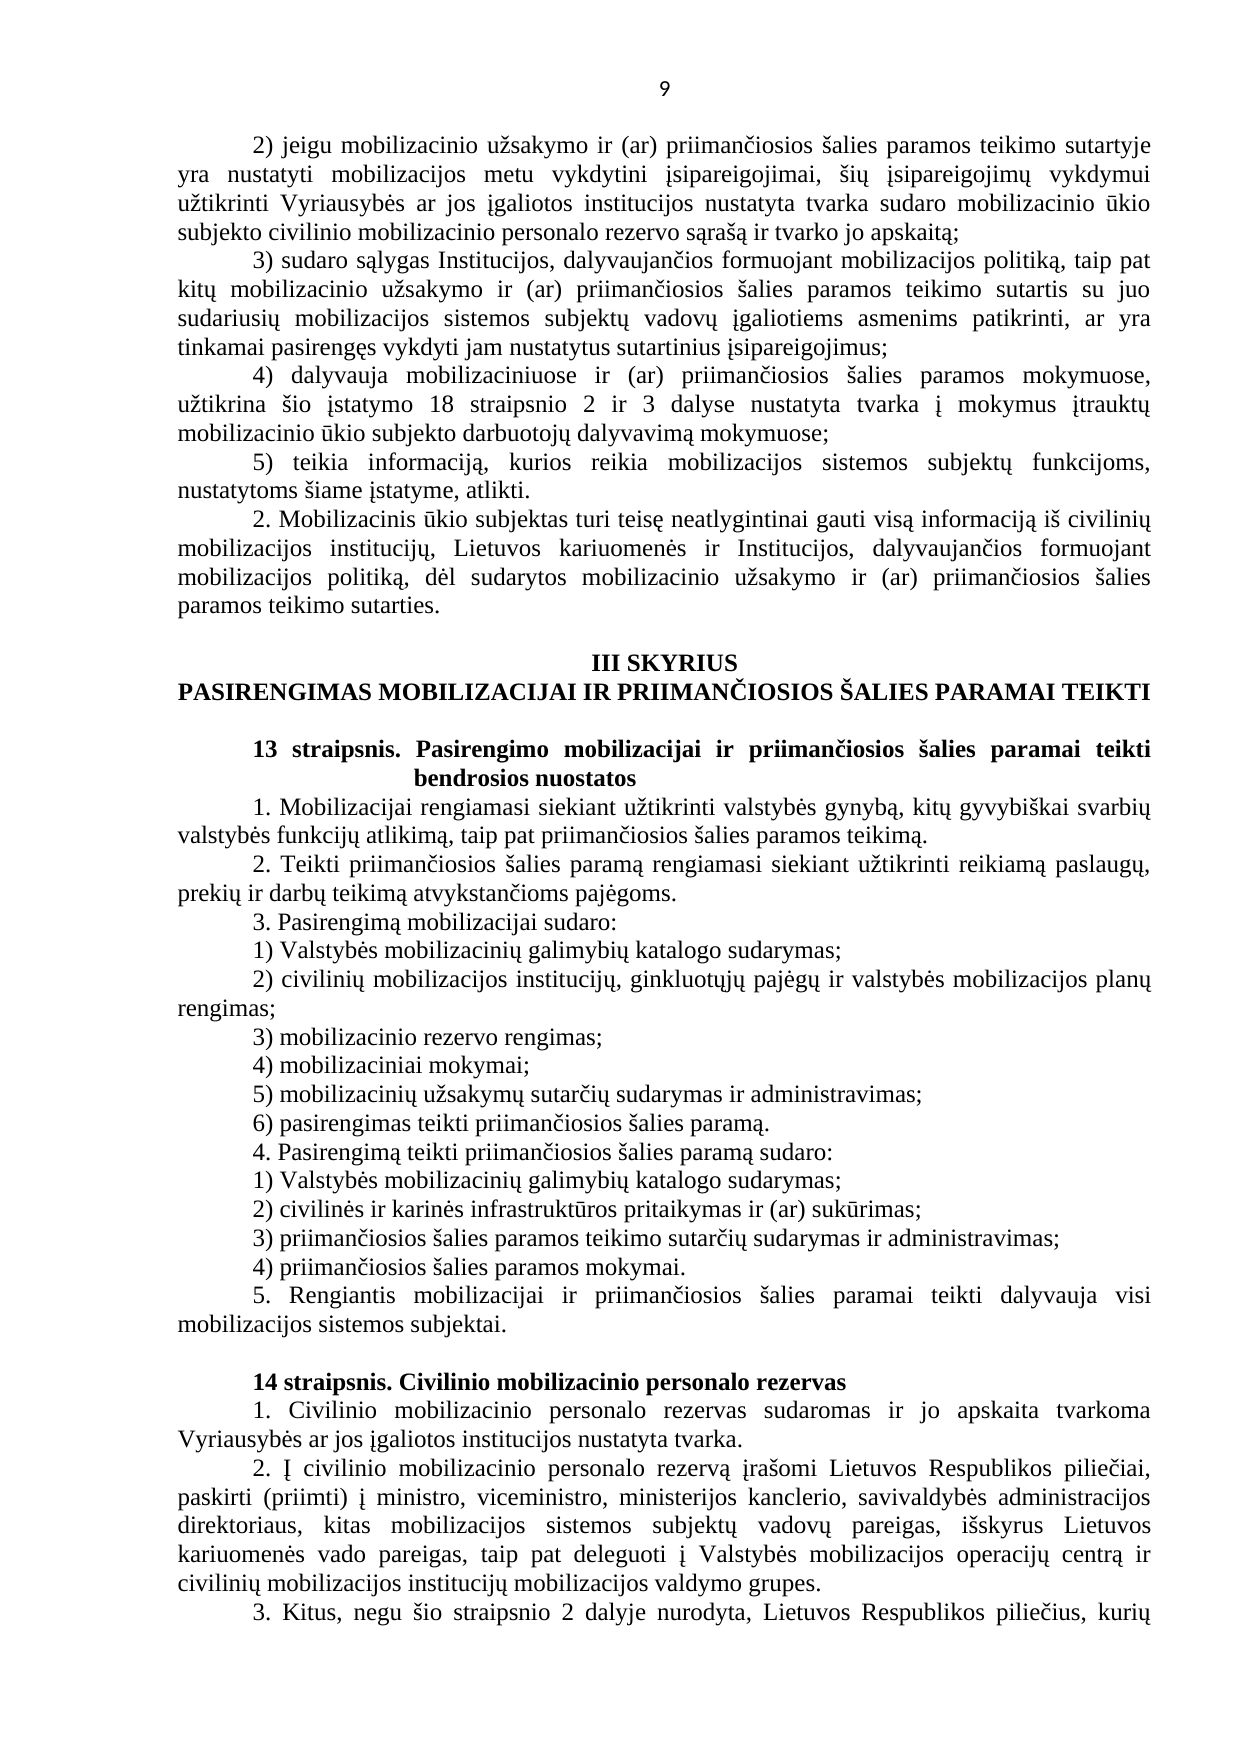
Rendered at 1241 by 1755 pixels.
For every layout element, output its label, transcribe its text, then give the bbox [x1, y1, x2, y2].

text 13 straipsnis. Pasirengimo mobilizacijai ir priimančiosios šalies paramai teikti bendrosios nuostatos [252, 734, 1152, 792]
text 5) teikia informaciją, kurios reikia mobilizacijos sistemos subjektų funkcijoms, nustatytoms šiame įstatyme, atlikti. [177, 447, 1152, 504]
text 3. Pasirengimą mobilizacijai sudaro: [177, 907, 1152, 936]
text 1) Valstybės mobilizacinių galimybių katalogo sudarymas; [177, 936, 1152, 964]
text 4. Pasirengimą teikti priimančiosios šalies paramą sudaro: [177, 1137, 1152, 1166]
text 2. Mobilizacinis ūkio subjektas turi teisę neatlygintinai gauti visą informaciją iš civilinių mobilizacijos institucijų, Lietuvos kariuomenės ir Institucijos, dalyvaujančios formuojant mobilizacijos politiką, dėl sudarytos mobilizacinio užsakymo ir (ar) priimančiosios šalies paramos teikimo sutarties. [177, 504, 1152, 619]
text PASIRENGIMAS MOBILIZACIJAI IR PRIIMANČIOSIOS ŠALIES PARAMAI TEIKTI [177, 677, 1152, 706]
text 6) pasirengimas teikti priimančiosios šalies paramą. [177, 1108, 1152, 1137]
text 1. Civilinio mobilizacinio personalo rezervas sudaromas ir jo apskaita tvarkoma Vyriausybės ar jos įgaliotos institucijos nustatyta tvarka. [177, 1396, 1152, 1453]
text 2. Teikti priimančiosios šalies paramą rengiamasi siekiant užtikrinti reikiamą paslaugų, prekių ir darbų teikimą atvykstančioms pajėgoms. [177, 849, 1152, 907]
text 2) civilinių mobilizacijos institucijų, ginkluotųjų pajėgų ir valstybės mobilizacijos planų rengimas; [177, 964, 1152, 1022]
text III SKYRIUS [177, 648, 1152, 677]
text 1. Mobilizacijai rengiamasi siekiant užtikrinti valstybės gynybą, kitų gyvybiškai svarbių valstybės funkcijų atlikimą, taip pat priimančiosios šalies paramos teikimą. [177, 792, 1152, 849]
text 1) Valstybės mobilizacinių galimybių katalogo sudarymas; [177, 1166, 1152, 1194]
text 14 straipsnis. Civilinio mobilizacinio personalo rezervas [177, 1367, 1152, 1396]
text 2. Į civilinio mobilizacinio personalo rezervą įrašomi Lietuvos Respublikos piliečiai, paskirti (priimti) į ministro, viceministro, ministerijos kanclerio, savivaldybės administracijos direktoriaus, kitas mobilizacijos sistemos subjektų vadovų pareigas, išskyrus Lietuvos kariuomenės vado pareigas, taip pat deleguoti į Valstybės mobilizacijos operacijų centrą ir civilinių mobilizacijos institucijų mobilizacijos valdymo grupes. [177, 1453, 1152, 1597]
text 3. Kitus, negu šio straipsnio 2 dalyje nurodyta, Lietuvos Respublikos piliečius, kurių [177, 1597, 1152, 1626]
text 3) mobilizacinio rezervo rengimas; [177, 1022, 1152, 1051]
text 3) sudaro sąlygas Institucijos, dalyvaujančios formuojant mobilizacijos politiką, taip pat kitų mobilizacinio užsakymo ir (ar) priimančiosios šalies paramos teikimo sutartis su juo sudariusių mobilizacijos sistemos subjektų vadovų įgaliotiems asmenims patikrinti, ar yra tinkamai pasirengęs vykdyti jam nustatytus sutartinius įsipareigojimus; [177, 246, 1152, 361]
text 2) jeigu mobilizacinio užsakymo ir (ar) priimančiosios šalies paramos teikimo sutartyje yra nustatyti mobilizacijos metu vykdytini įsipareigojimai, šių įsipareigojimų vykdymui užtikrinti Vyriausybės ar jos įgaliotos institucijos nustatyta tvarka sudaro mobilizacinio ūkio subjekto civilinio mobilizacinio personalo rezervo sąrašą ir tvarko jo apskaitą; [177, 131, 1152, 246]
text 5) mobilizacinių užsakymų sutarčių sudarymas ir administravimas; [177, 1079, 1152, 1108]
text 4) dalyvauja mobilizaciniuose ir (ar) priimančiosios šalies paramos mokymuose, užtikrina šio įstatymo 18 straipsnio 2 ir 3 dalyse nustatyta tvarka į mokymus įtrauktų mobilizacinio ūkio subjekto darbuotojų dalyvavimą mokymuose; [177, 361, 1152, 447]
text 2) civilinės ir karinės infrastruktūros pritaikymas ir (ar) sukūrimas; [177, 1194, 1152, 1223]
text 3) priimančiosios šalies paramos teikimo sutarčių sudarymas ir administravimas; [177, 1223, 1152, 1252]
text 5. Rengiantis mobilizacijai ir priimančiosios šalies paramai teikti dalyvauja visi mobilizacijos sistemos subjektai. [177, 1281, 1152, 1338]
text 4) priimančiosios šalies paramos mokymai. [177, 1252, 1152, 1281]
text 4) mobilizaciniai mokymai; [177, 1051, 1152, 1079]
